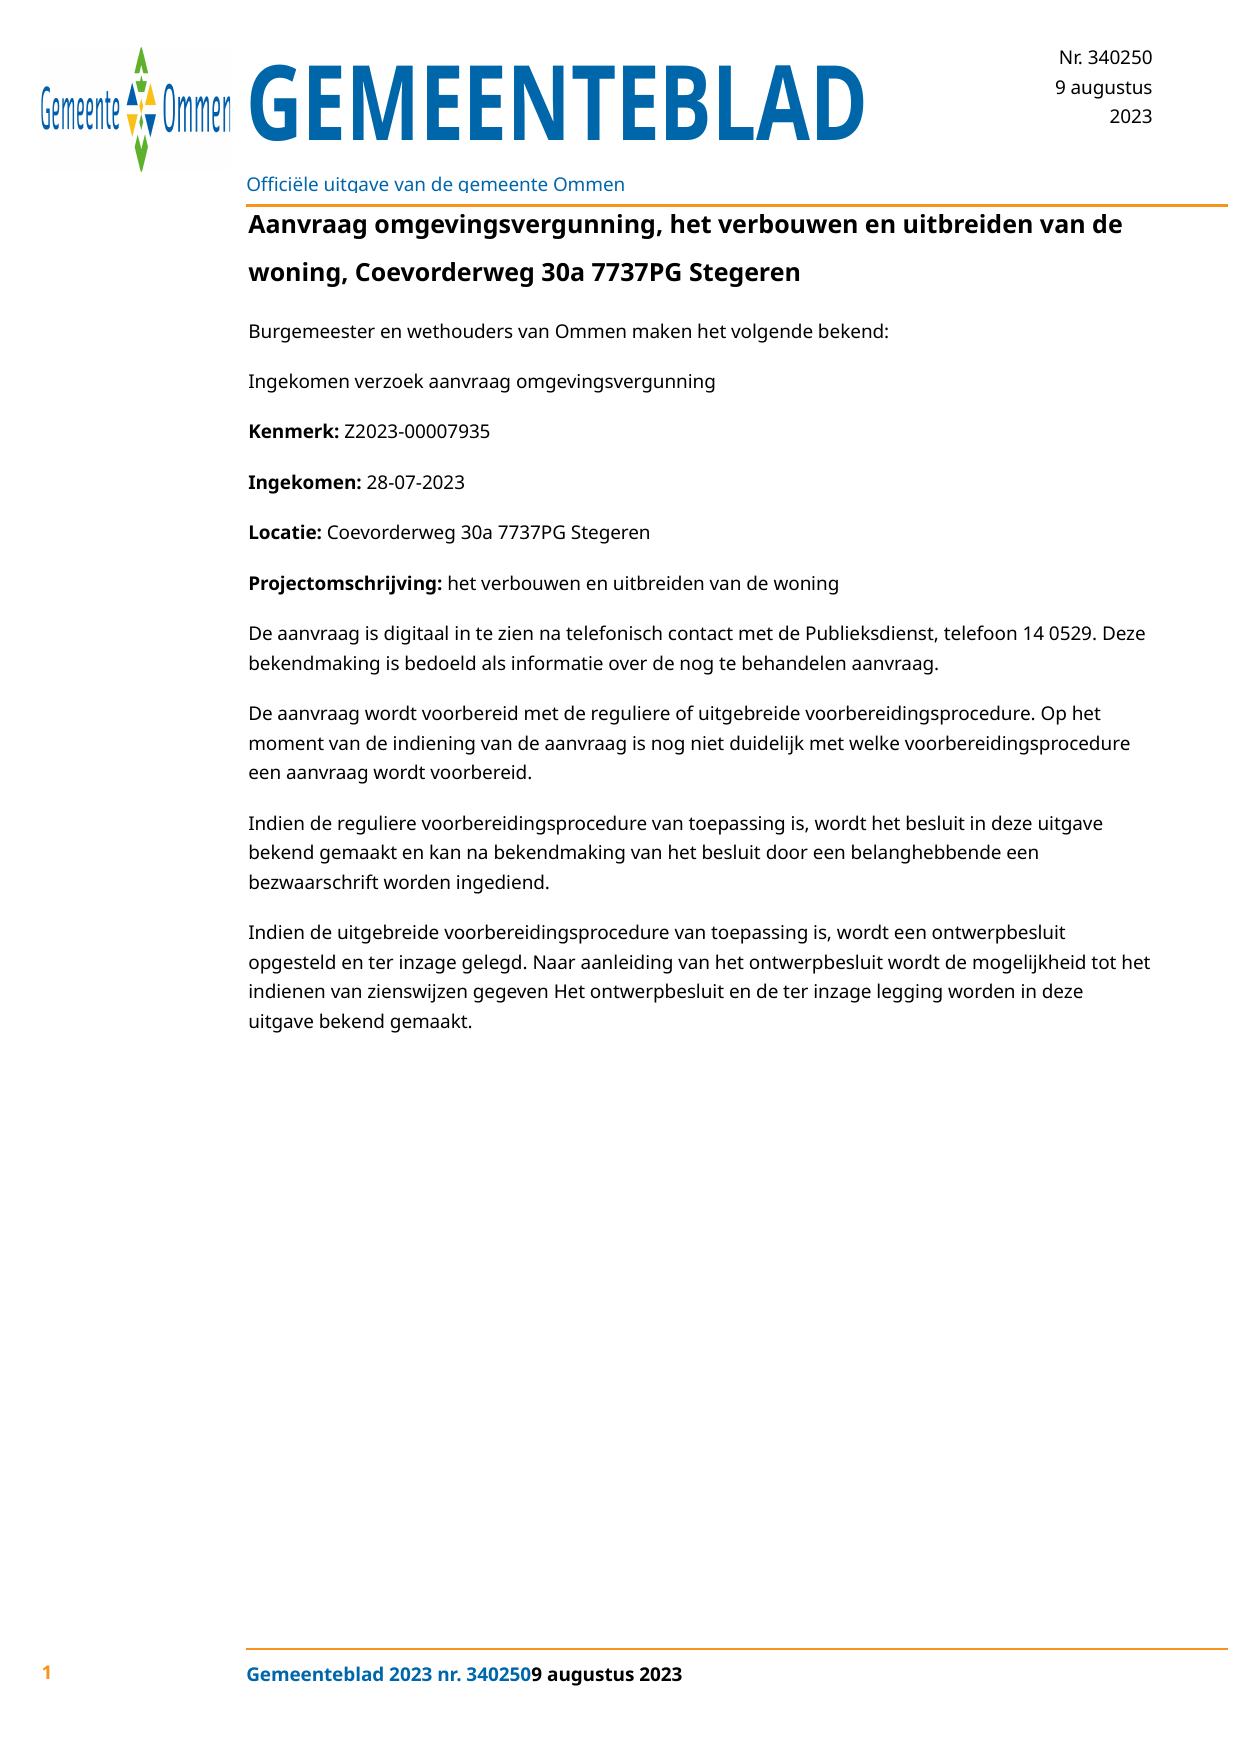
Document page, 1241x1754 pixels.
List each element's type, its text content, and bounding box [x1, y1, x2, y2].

text Ingekomen: 28-07-2023 [248, 469, 1152, 495]
picture [41, 47, 231, 172]
text Projectomschrijving: het verbouwen en uitbreiden van de woning [248, 570, 1152, 596]
text De aanvraag wordt voorbereid met de reguliere of uitgebreide voorbereidingsprocedure. Op het moment van de indiening van de aanvraag is nog niet duidelijk met welke voorbereidingsprocedure een aanvraag wordt voorbereid. [248, 700, 1152, 785]
text Indien de reguliere voorbereidingsprocedure van toepassing is, wordt het besluit in deze uitgave bekend gemaakt en kan na bekendmaking van het besluit door een belanghebbende een bezwaarschrift worden ingediend. [248, 810, 1152, 895]
text Aanvraag omgevingsvergunning, het verbouwen en uitbreiden van de woning, Coevorderweg 30a 7737PG Stegeren [248, 207, 1152, 288]
text Locatie: Coevorderweg 30a 7737PG Stegeren [248, 519, 1152, 545]
text Kenmerk: Z2023-00007935 [248, 419, 1152, 444]
text Burgemeester en wethouders van Ommen maken het volgende bekend: [248, 318, 1152, 344]
text Ingekomen verzoek aanvraag omgevingsvergunning [248, 368, 1152, 394]
text De aanvraag is digitaal in te zien na telefonisch contact met de Publieksdienst, telefoon 14 0529. Deze bekendmaking is bedoeld als informatie over de nog te behandelen aanvraag. [248, 620, 1152, 676]
text Indien de uitgebreide voorbereidingsprocedure van toepassing is, wordt een ontwerpbesluit opgesteld en ter inzage gelegd. Naar aanleiding van het ontwerpbesluit wordt de mogelijkheid tot het indienen van zienswijzen gegeven Het ontwerpbesluit en de ter inzage legging worden in deze uitgave bekend gemaakt. [248, 919, 1152, 1034]
